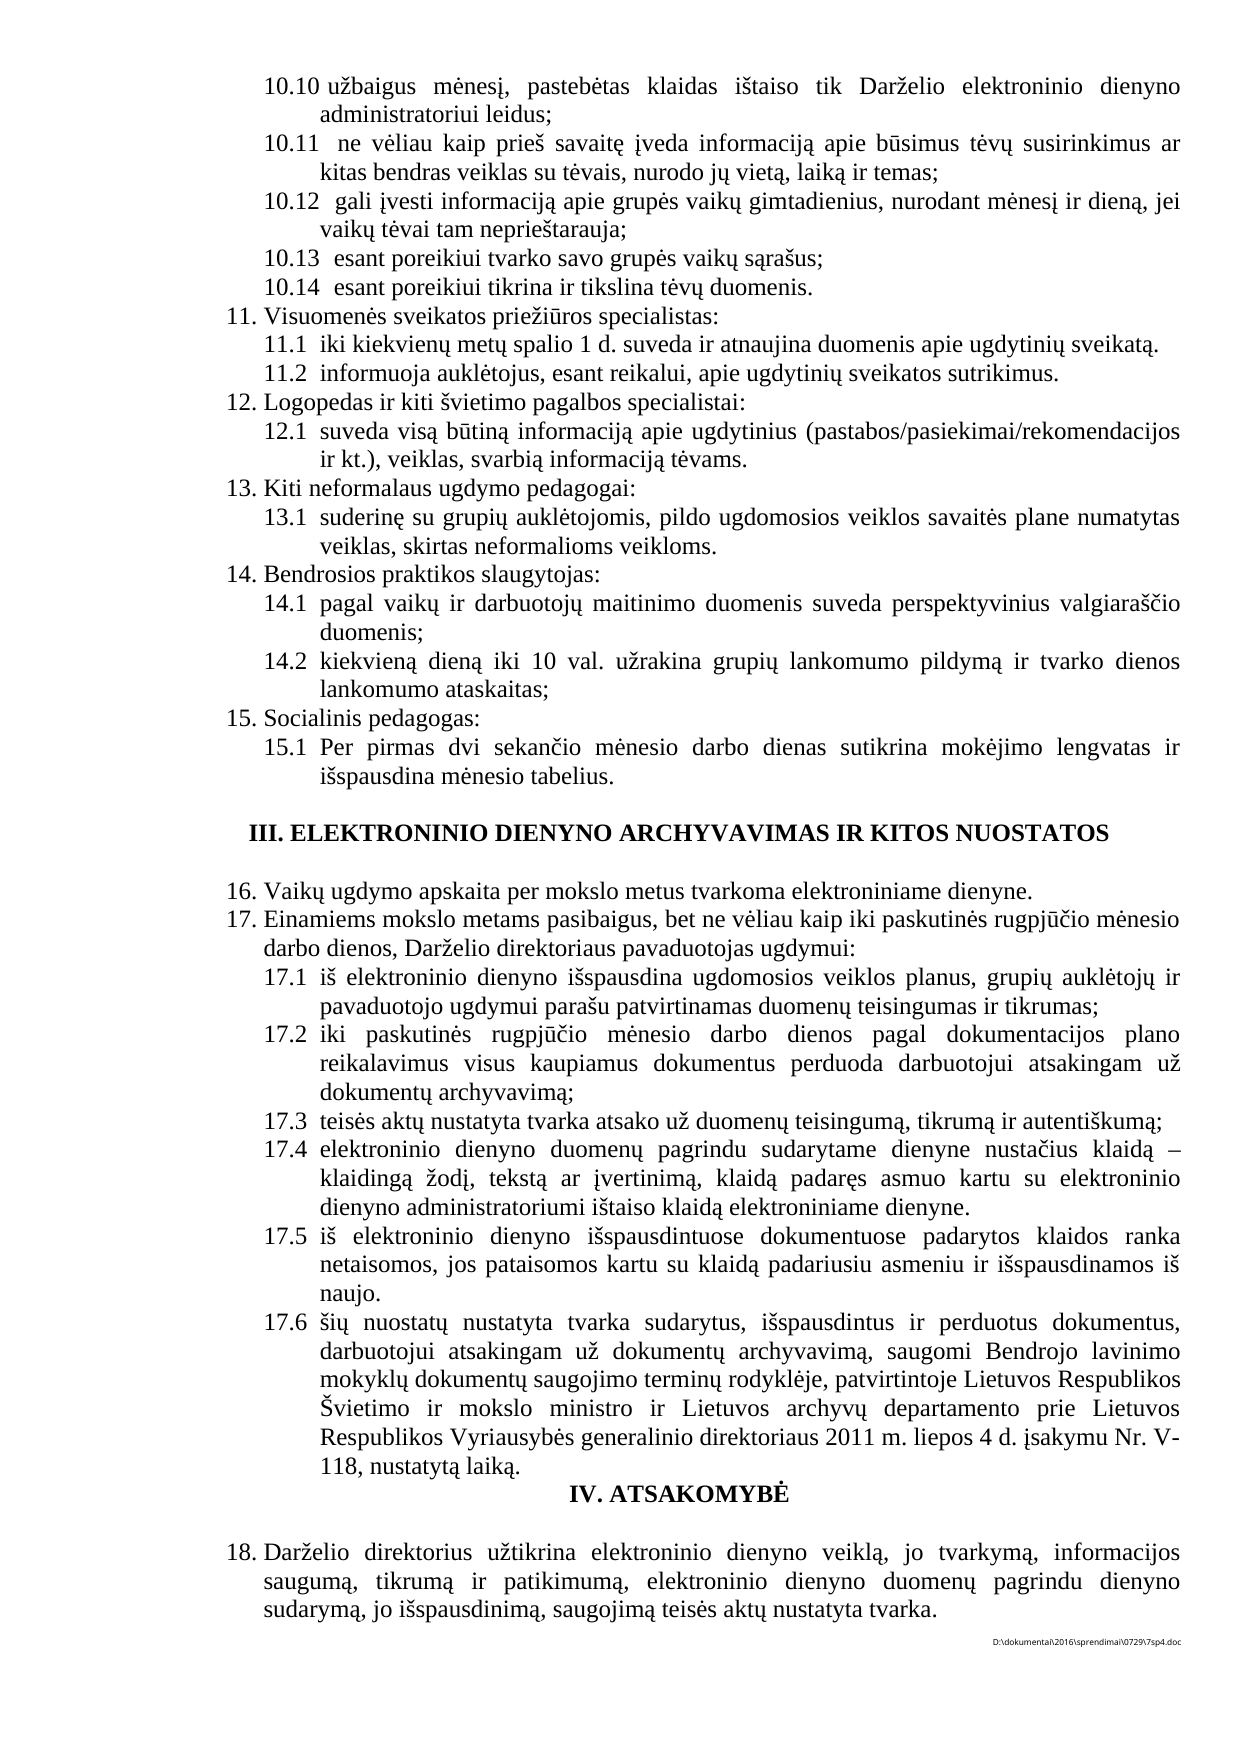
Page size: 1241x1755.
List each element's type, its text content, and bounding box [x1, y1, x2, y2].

text 10.12 gali įvesti informaciją apie grupės vaikų gimtadienius, nurodant mėnesį ir dieną, jei vaikų tėvai tam neprieštarauja; [263, 186, 1181, 243]
text 17. Einamiems mokslo metams pasibaigus, bet ne vėliau kaip iki paskutinės rugpjūčio mėnesio darbo dienos, Darželio direktoriaus pavaduotojas ugdymui: [226, 904, 1181, 962]
text 10.13 esant poreikiui tvarko savo grupės vaikų sąrašus; [263, 243, 1181, 272]
text 15. Socialinis pedagogas: [226, 703, 1181, 732]
text 17.3 teisės aktų nustatyta tvarka atsako už duomenų teisingumą, tikrumą ir autentiškumą; [263, 1106, 1181, 1134]
text 17.2 iki paskutinės rugpjūčio mėnesio darbo dienos pagal dokumentacijos plano reikalavimus visus kaupiamus dokumentus perduoda darbuotojui atsakingam už dokumentų archyvavimą; [263, 1019, 1181, 1106]
text 11. Visuomenės sveikatos priežiūros specialistas: [226, 301, 1181, 329]
text IV. ATSAKOMYBĖ [177, 1479, 1181, 1508]
text 11.1 iki kiekvienų metų spalio 1 d. suveda ir atnaujina duomenis apie ugdytinių sveikatą. [263, 329, 1181, 358]
text 13.1 suderinę su grupių auklėtojomis, pildo ugdomosios veiklos savaitės plane numatytas veiklas, skirtas neformalioms veikloms. [263, 502, 1181, 559]
text 15.1 Per pirmas dvi sekančio mėnesio darbo dienas sutikrina mokėjimo lengvatas ir išspausdina mėnesio tabelius. [263, 732, 1181, 789]
text III. ELEKTRONINIO DIENYNO ARCHYVAVIMAS IR KITOS NUOSTATOS [177, 818, 1181, 847]
text 10.14 esant poreikiui tikrina ir tikslina tėvų duomenis. [263, 272, 1181, 301]
text 14.2 kiekvieną dieną iki 10 val. užrakina grupių lankomumo pildymą ir tvarko dienos lankomumo ataskaitas; [263, 646, 1181, 703]
text 13. Kiti neformalaus ugdymo pedagogai: [226, 473, 1181, 502]
text 17.1 iš elektroninio dienyno išspausdina ugdomosios veiklos planus, grupių auklėtojų ir pavaduotojo ugdymui parašu patvirtinamas duomenų teisingumas ir tikrumas; [263, 962, 1181, 1019]
text 10.10 užbaigus mėnesį, pastebėtas klaidas ištaiso tik Darželio elektroninio dienyno administratoriui leidus; [263, 71, 1181, 128]
text 12.1 suveda visą būtiną informaciją apie ugdytinius (pastabos/pasiekimai/rekomendacijos ir kt.), veiklas, svarbią informaciją tėvams. [263, 416, 1181, 473]
text 17.5 iš elektroninio dienyno išspausdintuose dokumentuose padarytos klaidos ranka netaisomos, jos pataisomos kartu su klaidą padariusiu asmeniu ir išspausdinamos iš naujo. [263, 1221, 1181, 1307]
text 17.4 elektroninio dienyno duomenų pagrindu sudarytame dienyne nustačius klaidą –klaidingą žodį, tekstą ar įvertinimą, klaidą padaręs asmuo kartu su elektroninio dienyno administratoriumi ištaiso klaidą elektroniniame dienyne. [263, 1134, 1181, 1221]
text 11.2 informuoja auklėtojus, esant reikalui, apie ugdytinių sveikatos sutrikimus. [263, 358, 1181, 387]
text 14.1 pagal vaikų ir darbuotojų maitinimo duomenis suveda perspektyvinius valgiaraščio duomenis; [263, 588, 1181, 646]
text 14. Bendrosios praktikos slaugytojas: [226, 559, 1181, 588]
text 12. Logopedas ir kiti švietimo pagalbos specialistai: [226, 387, 1181, 416]
text 18. Darželio direktorius užtikrina elektroninio dienyno veiklą, jo tvarkymą, informacijos saugumą, tikrumą ir patikimumą, elektroninio dienyno duomenų pagrindu dienyno sudarymą, jo išspausdinimą, saugojimą teisės aktų nustatyta tvarka. [226, 1537, 1181, 1623]
text 10.11 ne vėliau kaip prieš savaitę įveda informaciją apie būsimus tėvų susirinkimus ar kitas bendras veiklas su tėvais, nurodo jų vietą, laiką ir temas; [263, 128, 1181, 186]
text 16. Vaikų ugdymo apskaita per mokslo metus tvarkoma elektroniniame dienyne. [226, 876, 1181, 904]
text 17.6 šių nuostatų nustatyta tvarka sudarytus, išspausdintus ir perduotus dokumentus, darbuotojui atsakingam už dokumentų archyvavimą, saugomi Bendrojo lavinimo mokyklų dokumentų saugojimo terminų rodyklėje, patvirtintoje Lietuvos Respublikos Švietimo ir mokslo ministro ir Lietuvos archyvų departamento prie Lietuvos Respublikos Vyriausybės generalinio direktoriaus 2011 m. liepos 4 d. įsakymu Nr. V-118, nustatytą laiką. [263, 1307, 1181, 1479]
